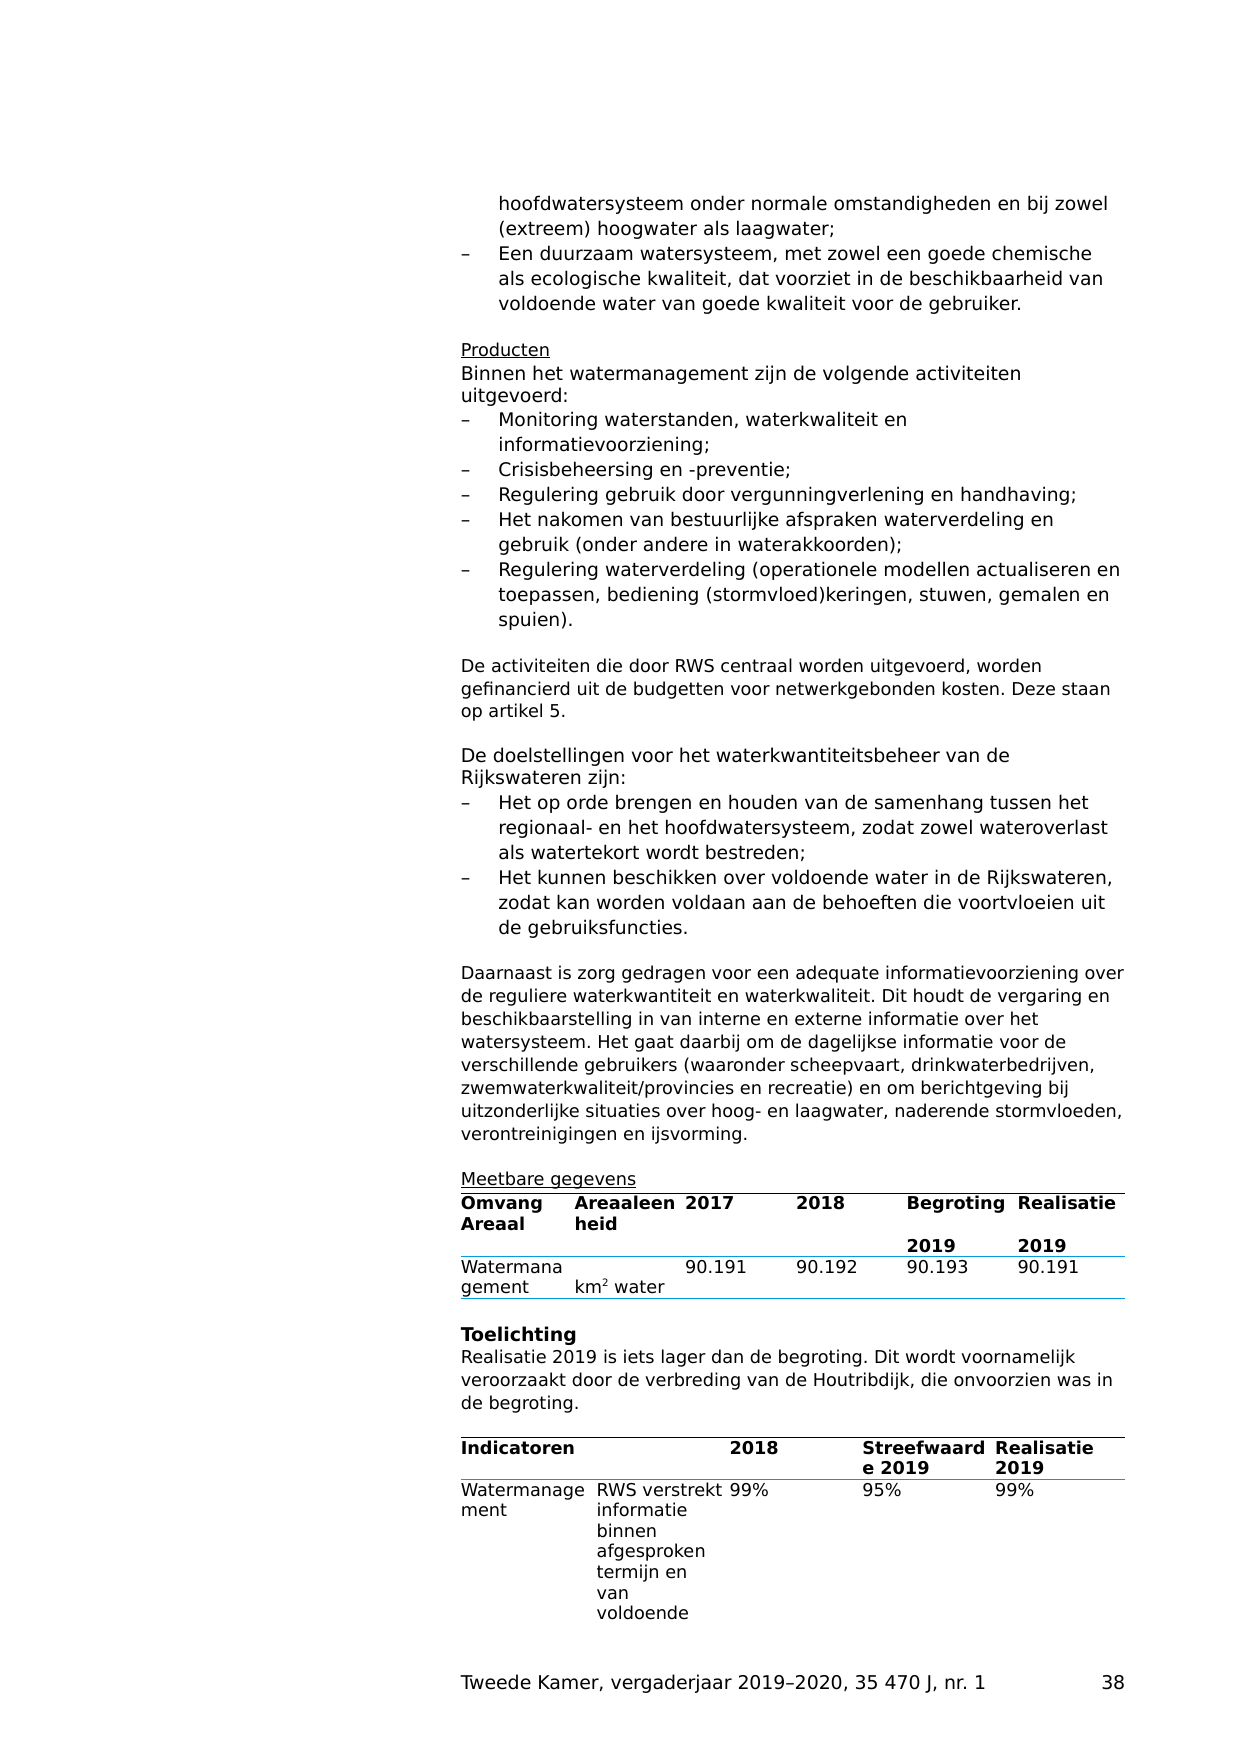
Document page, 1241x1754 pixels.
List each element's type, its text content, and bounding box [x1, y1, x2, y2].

text Meetbare gegevens [461, 1167, 1125, 1190]
text Binnen het watermanagement zijn de volgende activiteiten uitgevoerd: [461, 363, 1125, 407]
table_header Indicatoren [461, 1438, 593, 1479]
table_header Begroting 2019 [904, 1194, 1014, 1256]
list Crisisbeheersing en -preventie; [461, 457, 1125, 482]
list Regulering gebruik door vergunningverlening en handhaving; [461, 482, 1125, 507]
text Producten [461, 338, 1125, 361]
text De doelstellingen voor het waterkwantiteitsbeheer van de Rijkswateren zijn: [461, 745, 1125, 789]
table_cell 90.191 [682, 1257, 793, 1298]
table_header [594, 1438, 726, 1479]
table_cell 90.193 [904, 1257, 1014, 1298]
text Toelichting [461, 1323, 1125, 1346]
table_header Realisatie 2019 [992, 1438, 1125, 1479]
table_header Omvang Areaal [461, 1194, 571, 1256]
table_header Streefwaarde 2019 [859, 1438, 992, 1479]
table_cell 99% [726, 1480, 859, 1624]
table_cell Watermanagement [461, 1257, 571, 1298]
table_header 2018 [726, 1438, 859, 1479]
text Realisatie 2019 is iets lager dan de begroting. Dit wordt voornamelijk veroorzaakt door de verbreding van de Houtribdijk, die onvoorzien was in de begroting. [461, 1346, 1125, 1414]
table_header 2018 [793, 1194, 903, 1256]
list Het kunnen beschikken over voldoende water in de Rijkswateren, zodat kan worden voldaan aan de behoeften die voortvloeien uit de gebruiksfuncties. [461, 864, 1125, 939]
list Het op orde brengen en houden van de samenhang tussen het regionaal- en het hoofdwatersysteem, zodat zowel wateroverlast als watertekort wordt bestreden; [461, 789, 1125, 864]
text Daarnaast is zorg gedragen voor een adequate informatievoorziening over de reguliere waterkwantiteit en waterkwaliteit. Dit houdt de vergaring en beschikbaarstelling in van interne en externe informatie over het watersysteem. Het gaat daarbij om de dagelijkse informatie voor de verschillende gebruikers (waaronder scheepvaart, drinkwaterbedrijven, zwemwaterkwaliteit/provincies en recreatie) en om berichtgeving bij uitzonderlijke situaties over hoog- en laagwater, naderende stormvloeden, verontreinigingen en ijsvorming. [461, 961, 1125, 1144]
table_cell Watermanagement [461, 1480, 593, 1624]
text De activiteiten die door RWS centraal worden uitgevoerd, worden gefinancierd uit de budgetten voor netwerkgebonden kosten. Deze staan op artikel 5. [461, 654, 1125, 722]
table_header 2017 [682, 1194, 793, 1256]
table_cell 95% [859, 1480, 992, 1624]
table_cell 99% [992, 1480, 1125, 1624]
table_cell RWS verstrekt informatie binnen afgesproken termijn en van voldoende [594, 1480, 726, 1624]
table_cell 90.192 [793, 1257, 903, 1298]
list Regulering waterverdeling (operationele modellen actualiseren en toepassen, bediening (stormvloed)keringen, stuwen, gemalen en spuien). [461, 557, 1125, 632]
list Monitoring waterstanden, waterkwaliteit en informatievoorziening; [461, 407, 1125, 457]
table_header Realisatie 2019 [1014, 1194, 1125, 1256]
table_header Areaaleenheid [571, 1194, 682, 1256]
list hoofdwatersysteem onder normale omstandigheden en bij zowel (extreem) hoogwater als laagwater; [461, 191, 1125, 241]
table_cell 90.191 [1014, 1257, 1125, 1298]
list Het nakomen van bestuurlijke afspraken waterverdeling en gebruik (onder andere in waterakkoorden); [461, 507, 1125, 557]
list Een duurzaam watersysteem, met zowel een goede chemische als ecologische kwaliteit, dat voorziet in de beschikbaarheid van voldoende water van goede kwaliteit voor de gebruiker. [461, 241, 1125, 316]
table_cell km2 water [571, 1257, 682, 1298]
